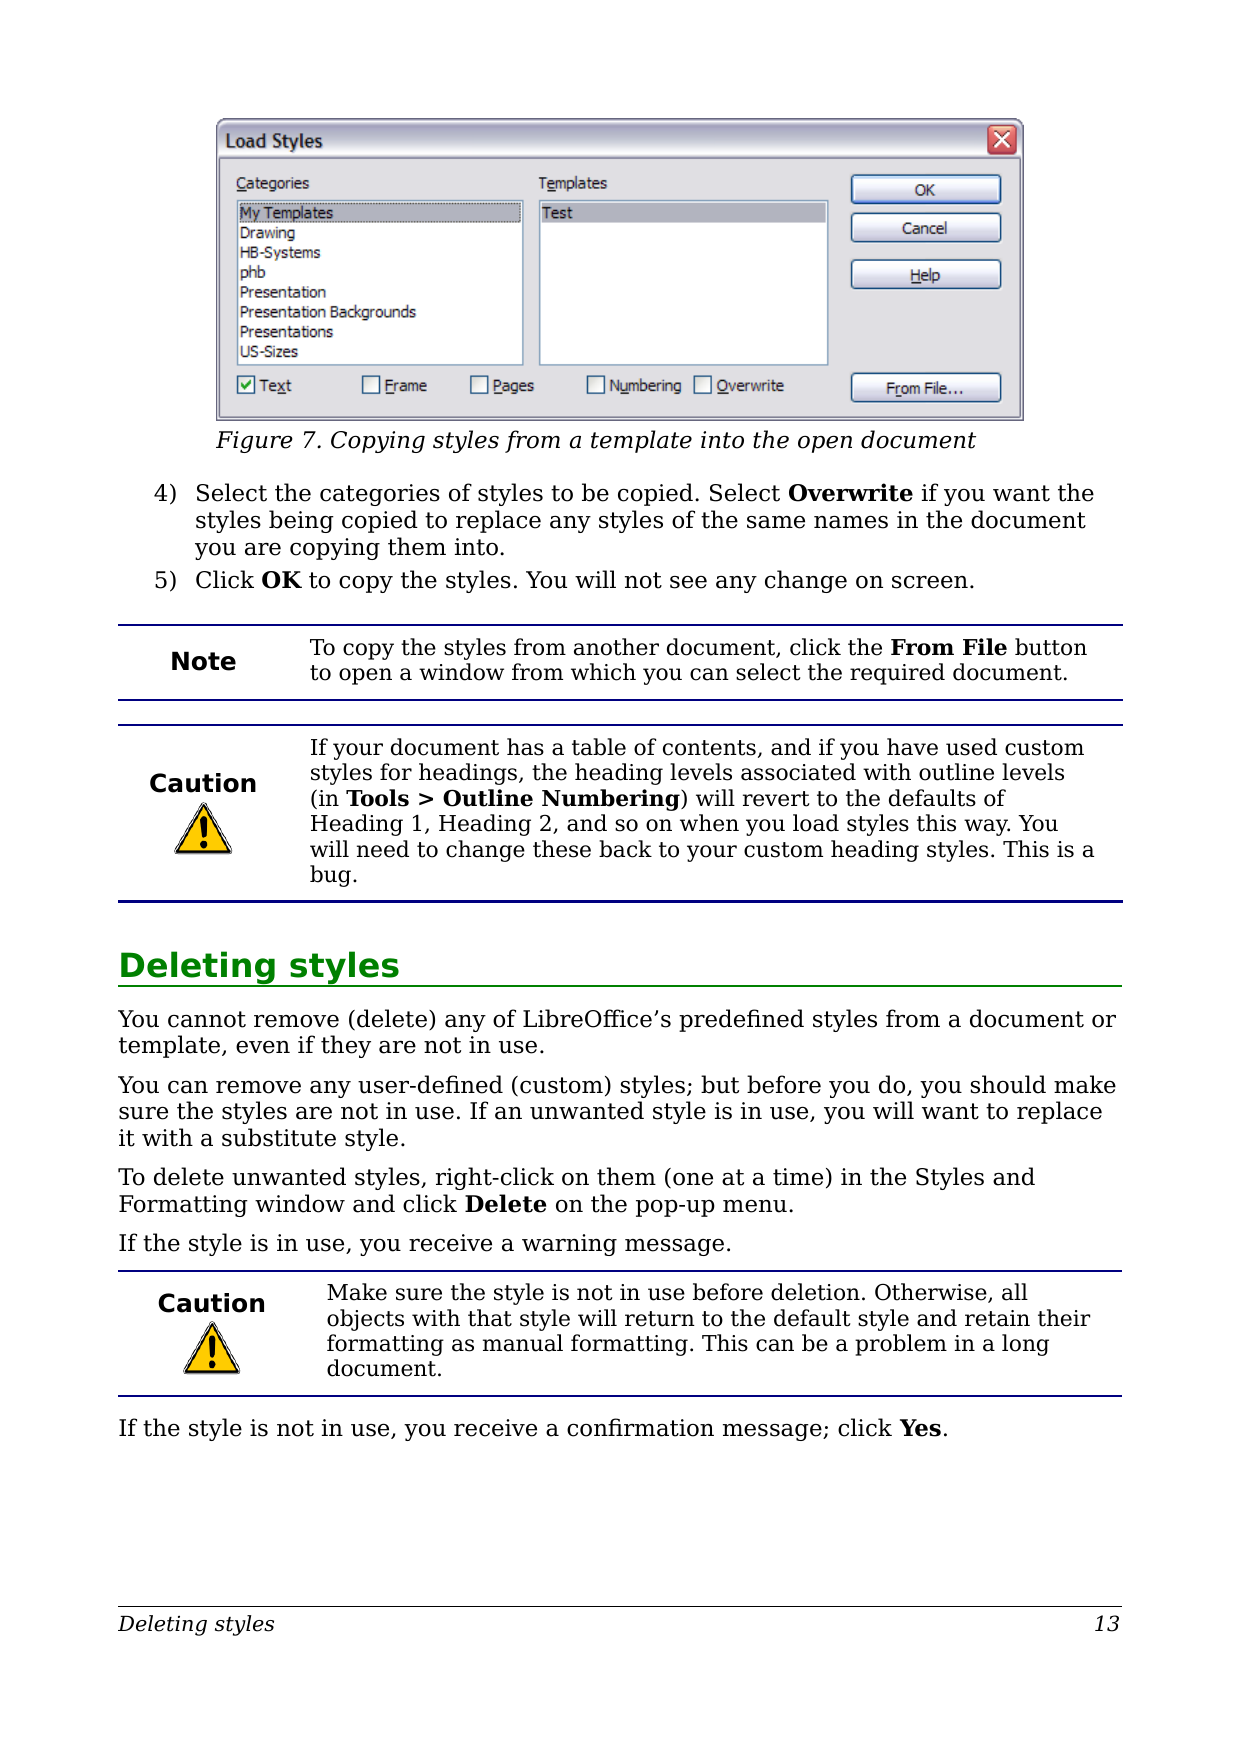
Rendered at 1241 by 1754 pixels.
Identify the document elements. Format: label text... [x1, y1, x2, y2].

table_header Make sure the style is not in use before deletion. Otherwise, all objects with that style will return to the default style and retain their formatting as manual formatting. This can be a problem in a long document. [305, 1272, 1122, 1395]
table_header Note [118, 626, 288, 699]
picture [216, 118, 1024, 421]
picture [170, 798, 236, 858]
text If the style is in use, you receive a warning message. [118, 1230, 1122, 1257]
table_header Caution [118, 1272, 305, 1395]
text You can remove any user-defined (custom) styles; but before you do, you should make sure the styles are not in use. If an unwanted style is in use, you will want to replace it with a substitute style. [118, 1072, 1122, 1152]
subtitle Deleting styles [118, 946, 1122, 985]
table_header To copy the styles from another document, click the From File button to open a window from which you can select the required document. [288, 626, 1122, 699]
text To delete unwanted styles, right-click on them (one at a time) in the Styles and Formatting window and click Delete on the pop-up menu. [118, 1164, 1122, 1218]
text If the style is not in use, you receive a confirmation message; click Yes. [118, 1414, 1122, 1442]
table_header Caution [118, 726, 288, 900]
picture [179, 1317, 244, 1378]
text Figure 7. Copying styles from a template into the open document [216, 427, 1024, 454]
table_header If your document has a table of contents, and if you have used custom styles for headings, the heading levels associated with outline levels (in Tools > Outline Numbering) will revert to the defaults of Heading 1, Heading 2, and so on when you load styles this way. You will need to change these back to your custom heading styles. This is a bug. [288, 726, 1122, 900]
list Select the categories of styles to be copied. Select Overwrite if you want the styles being copied to replace any styles of the same names in the document you are copying them into. [177, 480, 1122, 560]
list Click OK to copy the styles. You will not see any change on screen. [177, 567, 1122, 593]
text You cannot remove (delete) any of LibreOffice’s predefined styles from a document or template, even if they are not in use. [118, 1006, 1122, 1059]
